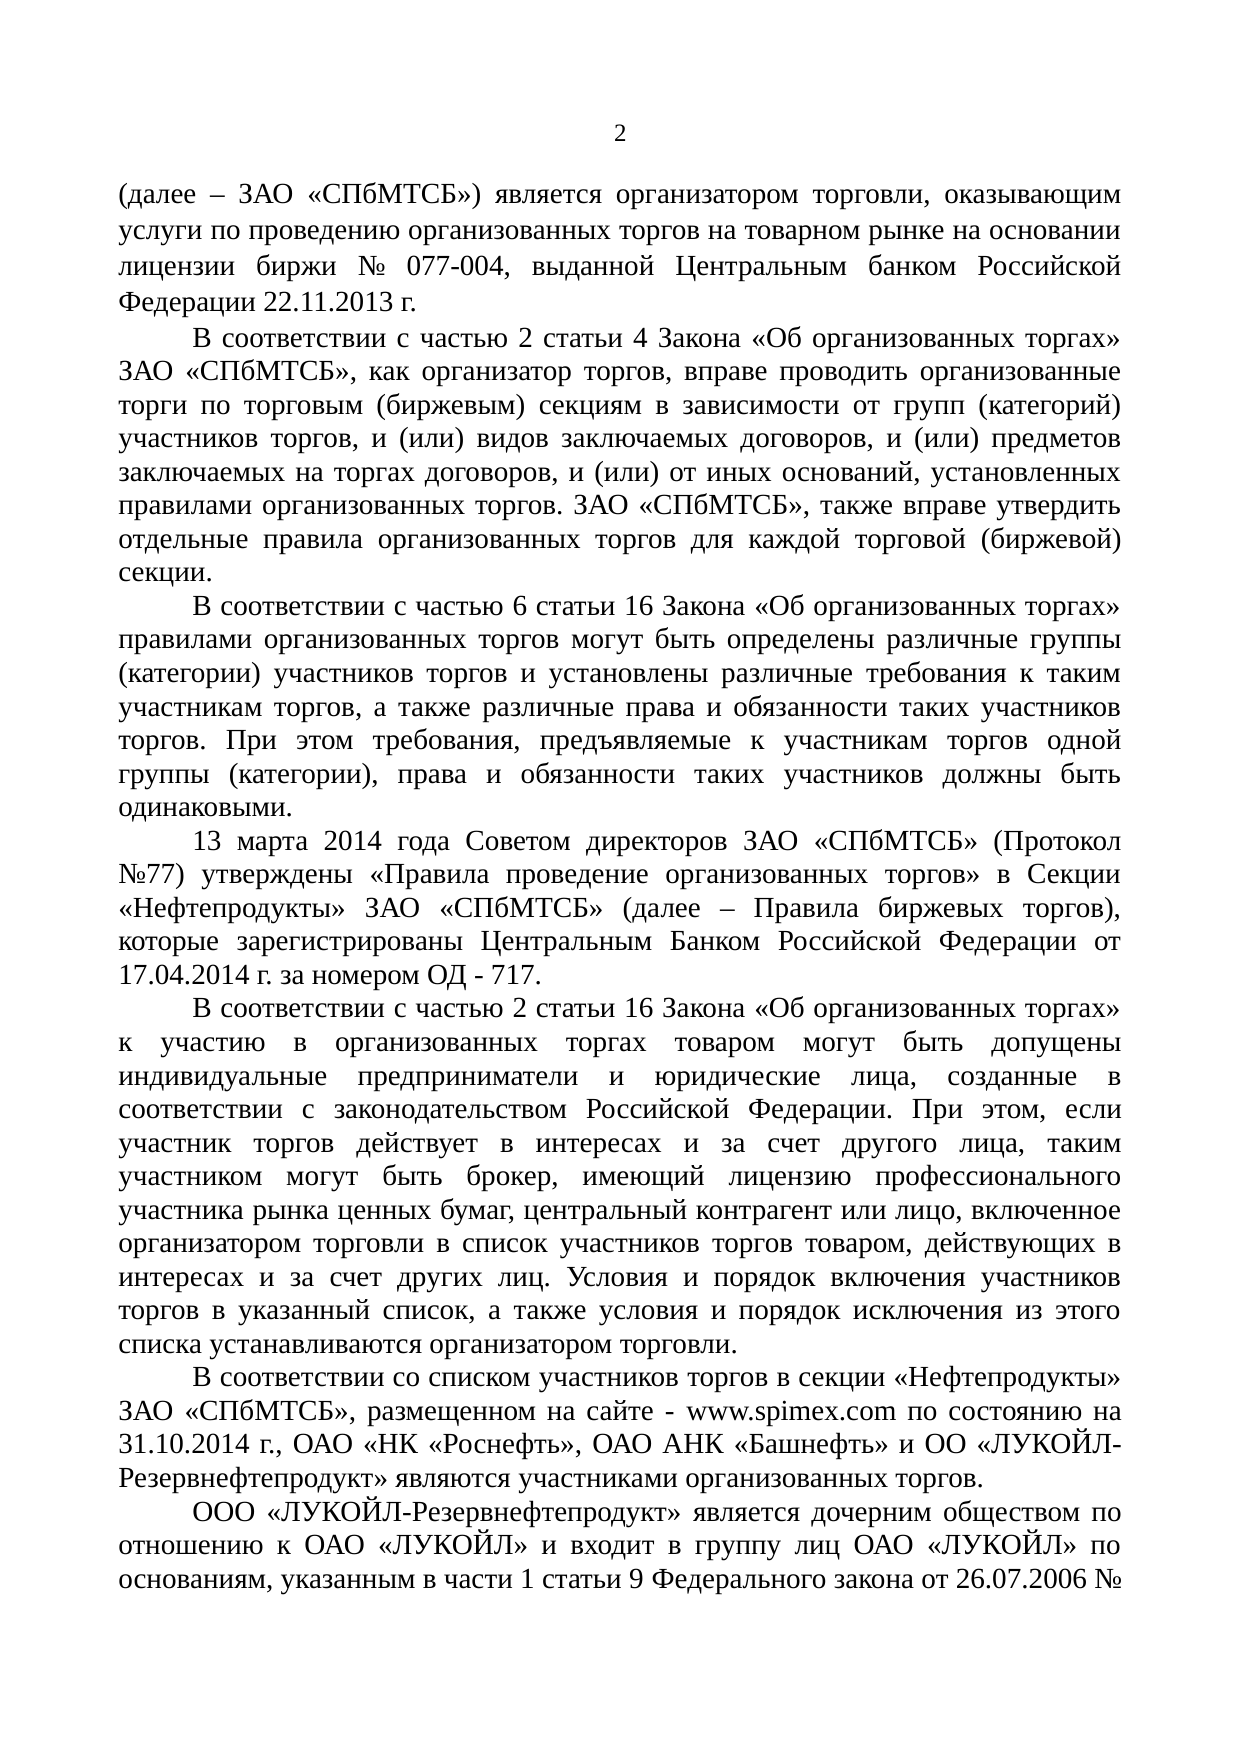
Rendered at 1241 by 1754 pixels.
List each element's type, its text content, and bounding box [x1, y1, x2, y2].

text В соответствии с частью 2 статьи 16 Закона «Об организованных торгах» к участию в организованных торгах товаром могут быть допущены индивидуальные предприниматели и юридические лица, созданные в соответствии с законодательством Российской Федерации. При этом, если участник торгов действует в интересах и за счет другого лица, таким участником могут быть брокер, имеющий лицензию профессионального участника рынка ценных бумаг, центральный контрагент или лицо, включенное организатором торговли в список участников торгов товаром, действующих в интересах и за счет других лиц. Условия и порядок включения участников торгов в указанный список, а также условия и порядок исключения из этого списка устанавливаются организатором торговли. [118, 991, 1122, 1359]
text 13 марта 2014 года Советом директоров ЗАО «СПбМТСБ» (Протокол №77) утверждены «Правила проведение организованных торгов» в Секции «Нефтепродукты» ЗАО «СПбМТСБ» (далее – Правила биржевых торгов), которые зарегистрированы Центральным Банком Российской Федерации от 17.04.2014 г. за номером ОД - 717. [118, 823, 1122, 991]
text В соответствии со списком участников торгов в секции «Нефтепродукты» ЗАО «СПбМТСБ», размещенном на сайте - www.spimex.com по состоянию на 31.10.2014 г., ОАО «НК «Роснефть», ОАО АНК «Башнефть» и ОО «ЛУКОЙЛ-Резервнефтепродукт» являются участниками организованных торгов. [118, 1359, 1122, 1494]
text (далее – ЗАО «СПбМТСБ») является организатором торговли, оказывающим услуги по проведению организованных торгов на товарном рынке на основании лицензии биржи № 077-004, выданной Центральным банком Российской Федерации 22.11.2013 г. [118, 176, 1122, 317]
text ООО «ЛУКОЙЛ-Резервнефтепродукт» является дочерним обществом по отношению к ОАО «ЛУКОЙЛ» и входит в группу лиц ОАО «ЛУКОЙЛ» по основаниям, указанным в части 1 статьи 9 Федерального закона от 26.07.2006 № [118, 1494, 1122, 1594]
text В соответствии с частью 6 статьи 16 Закона «Об организованных торгах» правилами организованных торгов могут быть определены различные группы (категории) участников торгов и установлены различные требования к таким участникам торгов, а также различные права и обязанности таких участников торгов. При этом требования, предъявляемые к участникам торгов одной группы (категории), права и обязанности таких участников должны быть одинаковыми. [118, 588, 1122, 823]
text В соответствии с частью 2 статьи 4 Закона «Об организованных торгах» ЗАО «СПбМТСБ», как организатор торгов, вправе проводить организованные торги по торговым (биржевым) секциям в зависимости от групп (категорий) участников торгов, и (или) видов заключаемых договоров, и (или) предметов заключаемых на торгах договоров, и (или) от иных оснований, установленных правилами организованных торгов. ЗАО «СПбМТСБ», также вправе утвердить отдельные правила организованных торгов для каждой торговой (биржевой) секции. [118, 320, 1122, 588]
